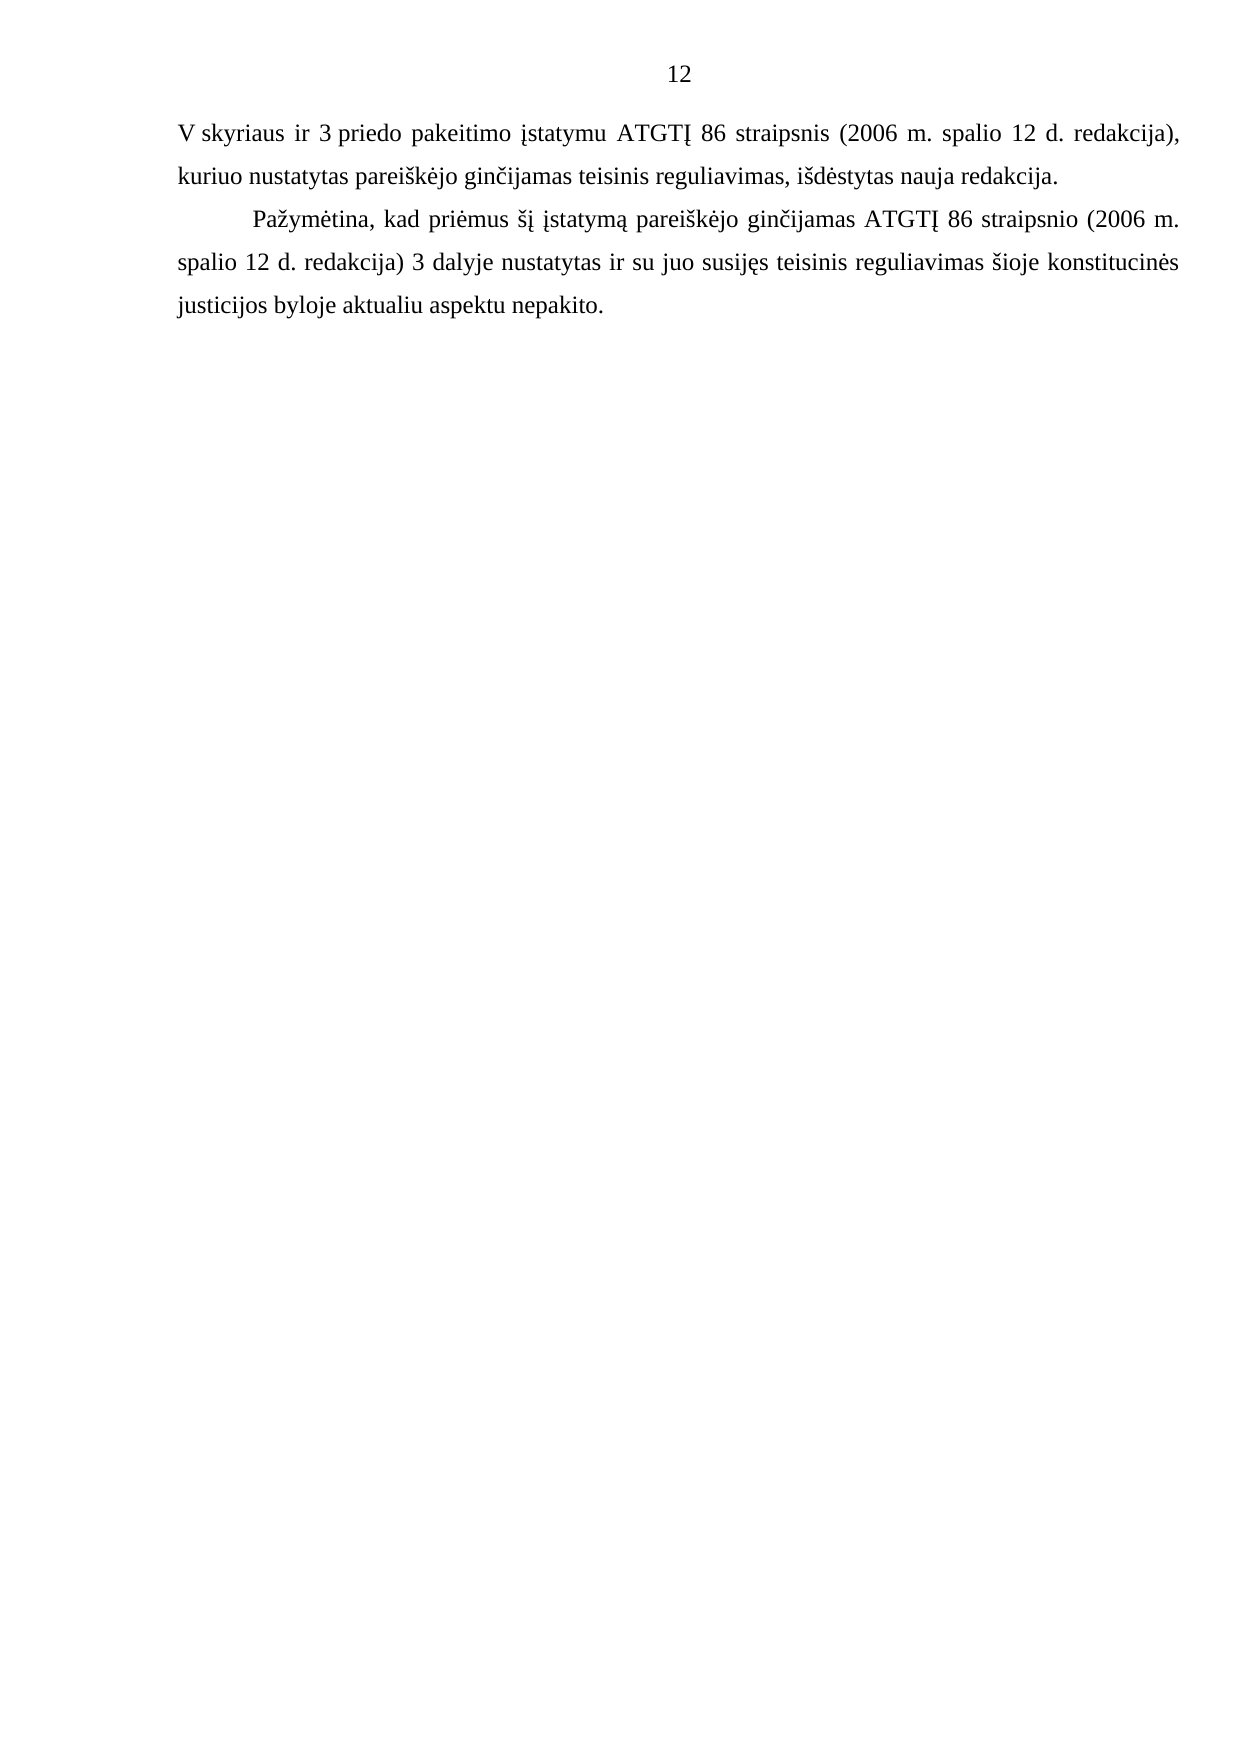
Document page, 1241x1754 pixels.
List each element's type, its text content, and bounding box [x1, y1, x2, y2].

text Pažymėtina, kad priėmus šį įstatymą pareiškėjo ginčijamas ATGTĮ 86 straipsnio (2006 m. spalio 12 d. redakcija) 3 dalyje nustatytas ir su juo susijęs teisinis reguliavimas šioje konstitucinės justicijos byloje aktualiu aspektu nepakito. [177, 204, 1181, 319]
text V skyriaus ir 3 priedo pakeitimo įstatymu ATGTĮ 86 straipsnis (2006 m. spalio 12 d. redakcija), kuriuo nustatytas pareiškėjo ginčijamas teisinis reguliavimas, išdėstytas nauja redakcija. [177, 118, 1181, 190]
